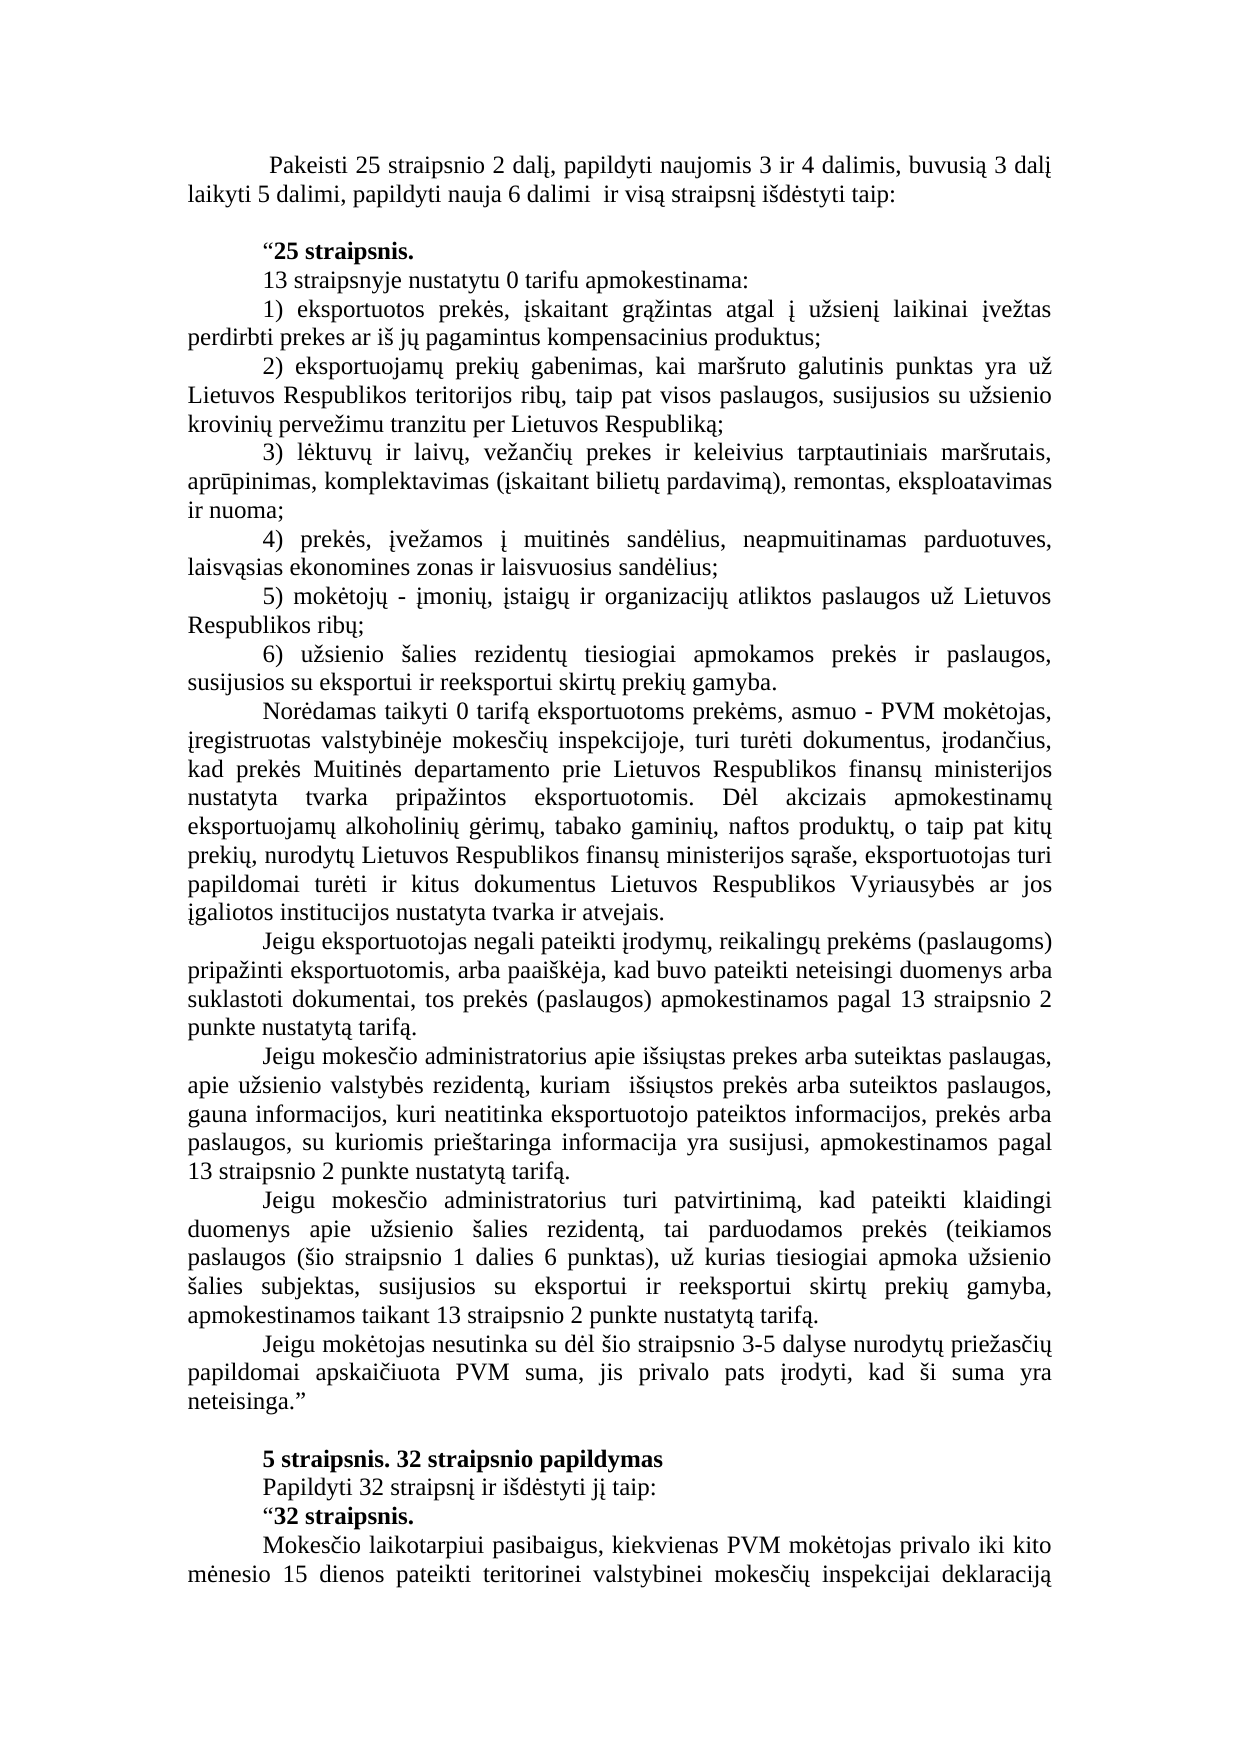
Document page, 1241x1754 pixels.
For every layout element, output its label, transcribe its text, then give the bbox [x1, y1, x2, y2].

text Norėdamas taikyti 0 tarifą eksportuotoms prekėms, asmuo - PVM mokėtojas, įregistruotas valstybinėje mokesčių inspekcijoje, turi turėti dokumentus, įrodančius, kad prekės Muitinės departamento prie Lietuvos Respublikos finansų ministerijos nustatyta tvarka pripažintos eksportuotomis. Dėl akcizais apmokestinamų eksportuojamų alkoholinių gėrimų, tabako gaminių, naftos produktų, o taip pat kitų prekių, nurodytų Lietuvos Respublikos finansų ministerijos sąraše, eksportuotojas turi papildomai turėti ir kitus dokumentus Lietuvos Respublikos Vyriausybės ar jos įgaliotos institucijos nustatyta tvarka ir atvejais. [187, 696, 1053, 926]
text Jeigu mokėtojas nesutinka su dėl šio straipsnio 3-5 dalyse nurodytų priežasčių papildomai apskaičiuota PVM suma, jis privalo pats įrodyti, kad ši suma yra neteisinga.” [187, 1329, 1053, 1415]
text 5 straipsnis. 32 straipsnio papildymas [187, 1444, 1053, 1472]
text Mokesčio laikotarpiui pasibaigus, kiekvienas PVM mokėtojas privalo iki kito mėnesio 15 dienos pateikti teritorinei valstybinei mokesčių inspekcijai deklaraciją [187, 1530, 1053, 1587]
text 6) užsienio šalies rezidentų tiesiogiai apmokamos prekės ir paslaugos, susijusios su eksportui ir reeksportui skirtų prekių gamyba. [187, 639, 1053, 696]
text 1) eksportuotos prekės, įskaitant grąžintas atgal į užsienį laikinai įvežtas perdirbti prekes ar iš jų pagamintus kompensacinius produktus; [187, 294, 1053, 351]
text 2) eksportuojamų prekių gabenimas, kai maršruto galutinis punktas yra už Lietuvos Respublikos teritorijos ribų, taip pat visos paslaugos, susijusios su užsienio krovinių pervežimu tranzitu per Lietuvos Respubliką; [187, 351, 1053, 437]
text “32 straipsnis. [187, 1501, 1053, 1530]
text Jeigu mokesčio administratorius turi patvirtinimą, kad pateikti klaidingi duomenys apie užsienio šalies rezidentą, tai parduodamos prekės (teikiamos paslaugos (šio straipsnio 1 dalies 6 punktas), už kurias tiesiogiai apmoka užsienio šalies subjektas, susijusios su eksportui ir reeksportui skirtų prekių gamyba, apmokestinamos taikant 13 straipsnio 2 punkte nustatytą tarifą. [187, 1185, 1053, 1329]
text Pakeisti 25 straipsnio 2 dalį, papildyti naujomis 3 ir 4 dalimis, buvusią 3 dalį laikyti 5 dalimi, papildyti nauja 6 dalimi ir visą straipsnį išdėstyti taip: [187, 150, 1053, 207]
text 3) lėktuvų ir laivų, vežančių prekes ir keleivius tarptautiniais maršrutais, aprūpinimas, komplektavimas (įskaitant bilietų pardavimą), remontas, eksploatavimas ir nuoma; [187, 437, 1053, 524]
text 13 straipsnyje nustatytu 0 tarifu apmokestinama: [187, 265, 1053, 294]
text Jeigu mokesčio administratorius apie išsiųstas prekes arba suteiktas paslaugas, apie užsienio valstybės rezidentą, kuriam išsiųstos prekės arba suteiktos paslaugos, gauna informacijos, kuri neatitinka eksportuotojo pateiktos informacijos, prekės arba paslaugos, su kuriomis prieštaringa informacija yra susijusi, apmokestinamos pagal 13 straipsnio 2 punkte nustatytą tarifą. [187, 1041, 1053, 1185]
text 5) mokėtojų - įmonių, įstaigų ir organizacijų atliktos paslaugos už Lietuvos Respublikos ribų; [187, 581, 1053, 639]
text Jeigu eksportuotojas negali pateikti įrodymų, reikalingų prekėms (paslaugoms) pripažinti eksportuotomis, arba paaiškėja, kad buvo pateikti neteisingi duomenys arba suklastoti dokumentai, tos prekės (paslaugos) apmokestinamos pagal 13 straipsnio 2 punkte nustatytą tarifą. [187, 926, 1053, 1041]
text “25 straipsnis. [187, 236, 1053, 265]
text Papildyti 32 straipsnį ir išdėstyti jį taip: [187, 1472, 1053, 1501]
text 4) prekės, įvežamos į muitinės sandėlius, neapmuitinamas parduotuves, laisvąsias ekonomines zonas ir laisvuosius sandėlius; [187, 524, 1053, 581]
